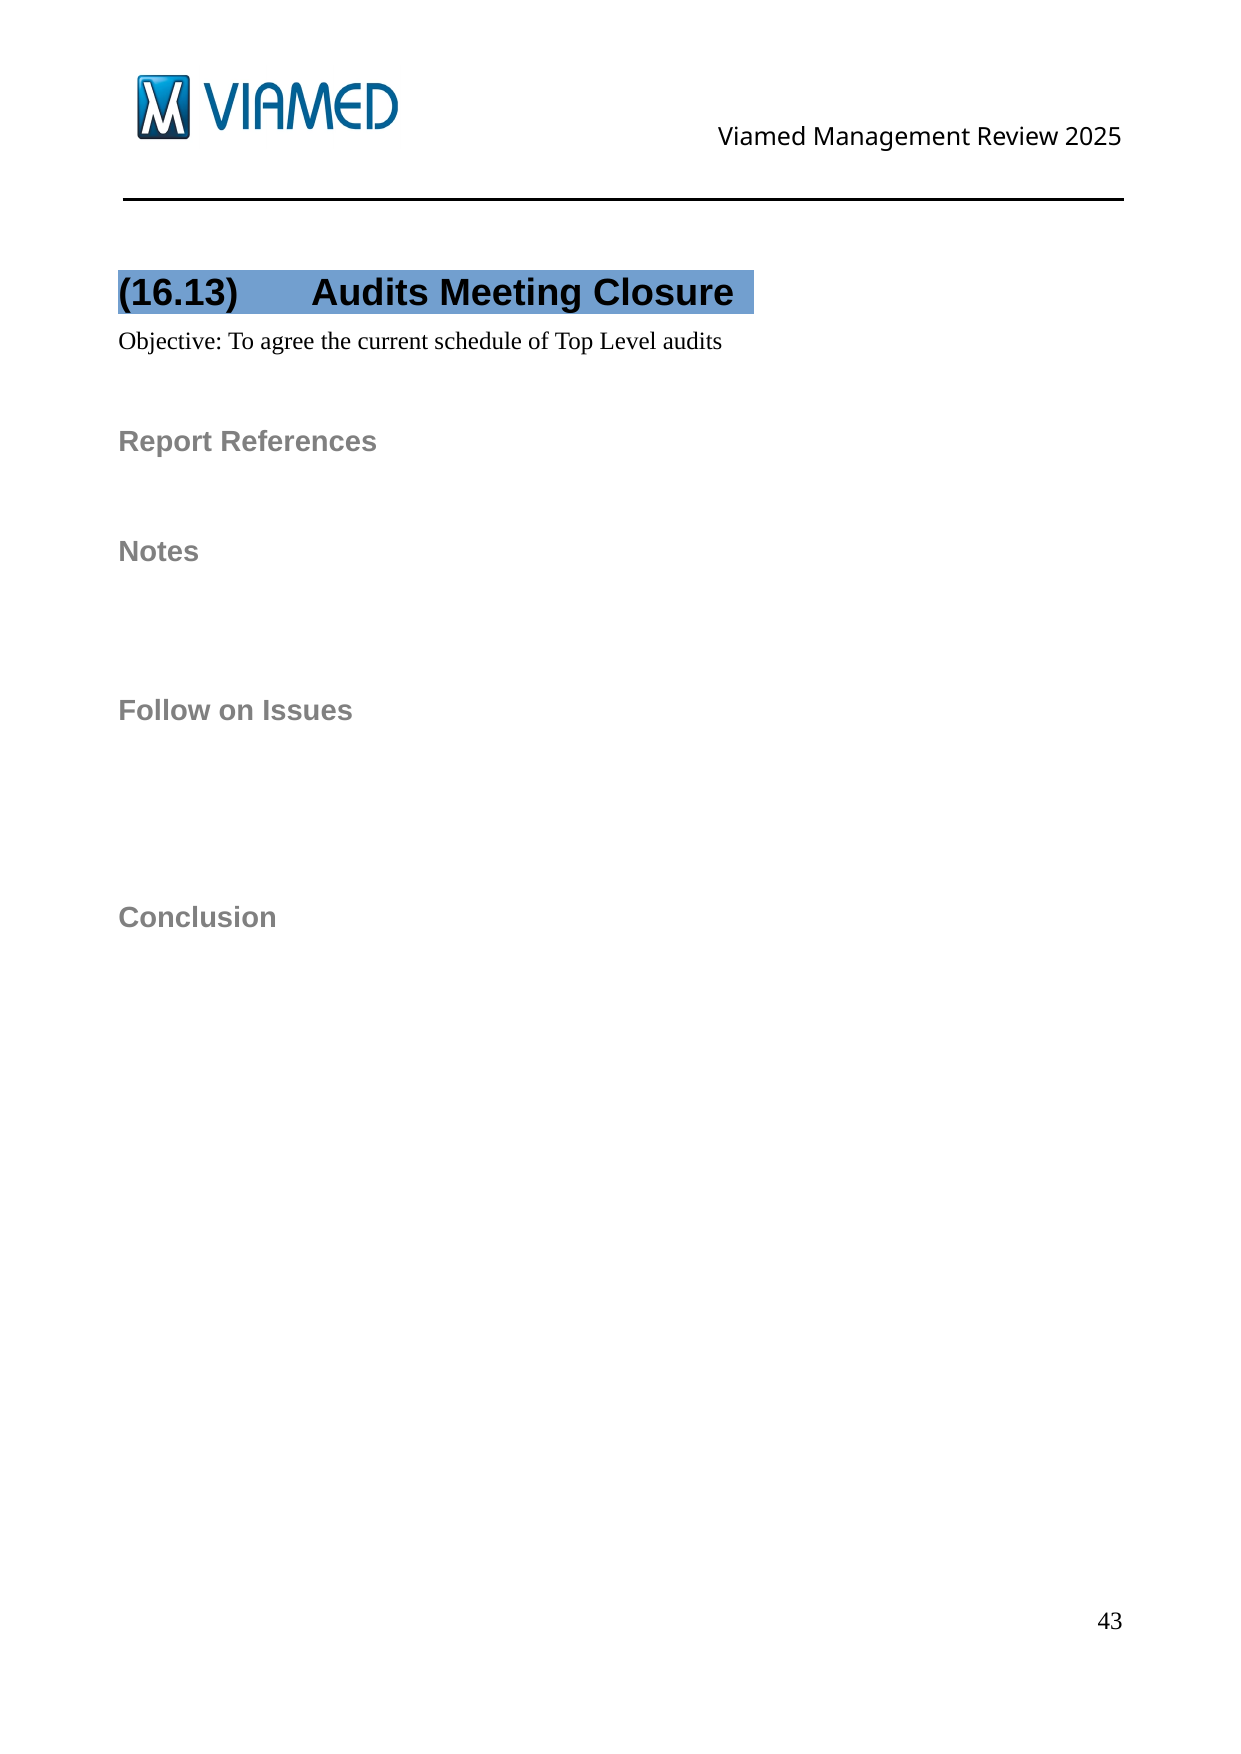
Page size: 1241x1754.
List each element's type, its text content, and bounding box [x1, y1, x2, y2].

subtitle Report References [118, 424, 1122, 458]
subtitle Notes [118, 534, 1122, 567]
subtitle (16.13) Audits Meeting Closure [754, 270, 1122, 314]
text Objective: To agree the current schedule of Top Level audits [118, 326, 1122, 355]
picture [133, 65, 401, 149]
subtitle Conclusion [118, 901, 1122, 934]
subtitle Follow on Issues [118, 693, 1122, 726]
